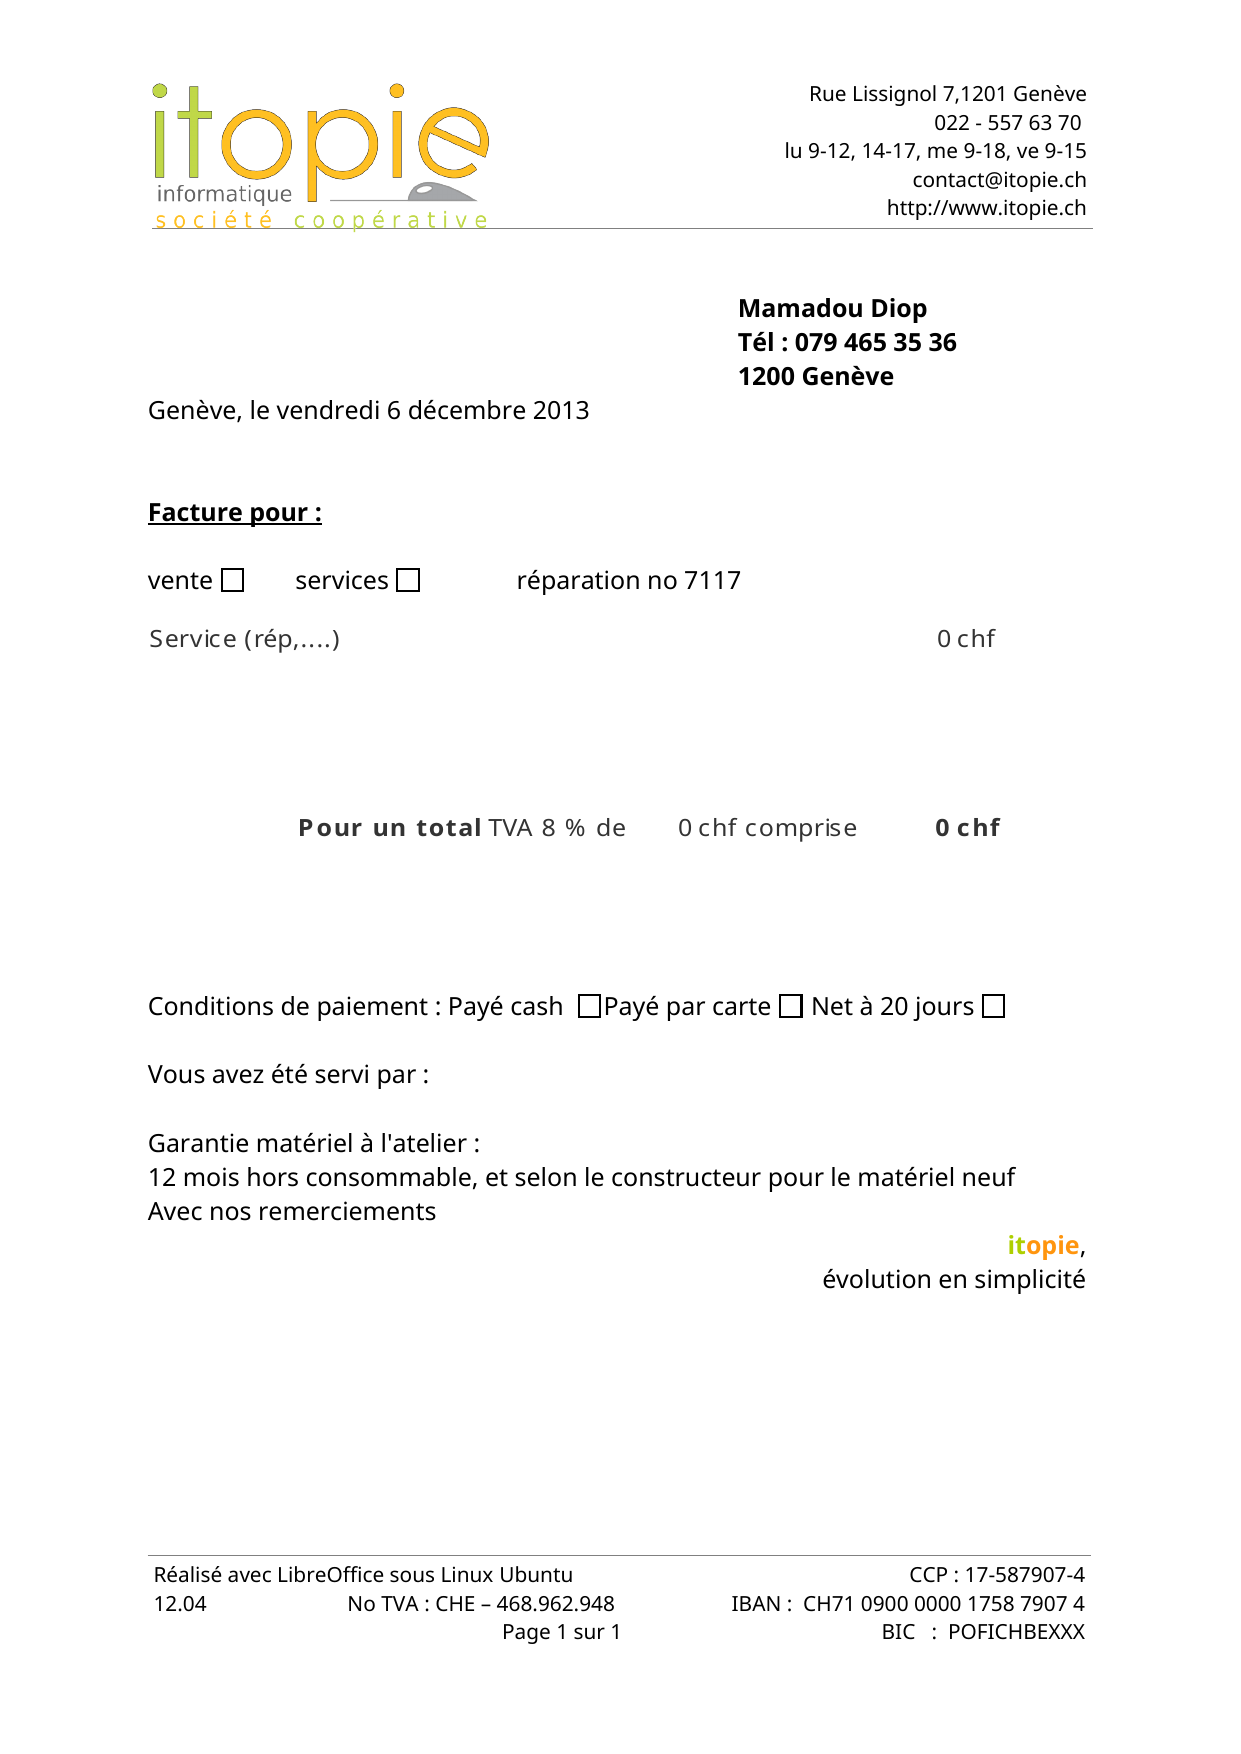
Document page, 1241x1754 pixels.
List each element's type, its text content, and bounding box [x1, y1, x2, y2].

text vente services réparation no 7117 [148, 563, 1093, 597]
text Garantie matériel à l'atelier : [148, 1125, 1093, 1159]
picture [138, 72, 500, 244]
text 1200 Genève [148, 358, 1093, 392]
text Avec nos remerciements [148, 1193, 1093, 1227]
text itopie, [148, 1227, 1093, 1262]
text évolution en simplicité [148, 1262, 1093, 1296]
text Mamadou Diop [148, 290, 1093, 324]
text 12 mois hors consommable, et selon le constructeur pour le matériel neuf [148, 1159, 1093, 1193]
text Conditions de paiement : Payé cash Payé par carte Net à 20 jours [148, 989, 1093, 1023]
text Tél : 079 465 35 36 [148, 324, 1093, 358]
text Facture pour : [148, 495, 1093, 529]
text Genève, le vendredi 6 décembre 2013 [148, 392, 1093, 427]
text Vous avez été servi par : [148, 1057, 1093, 1091]
